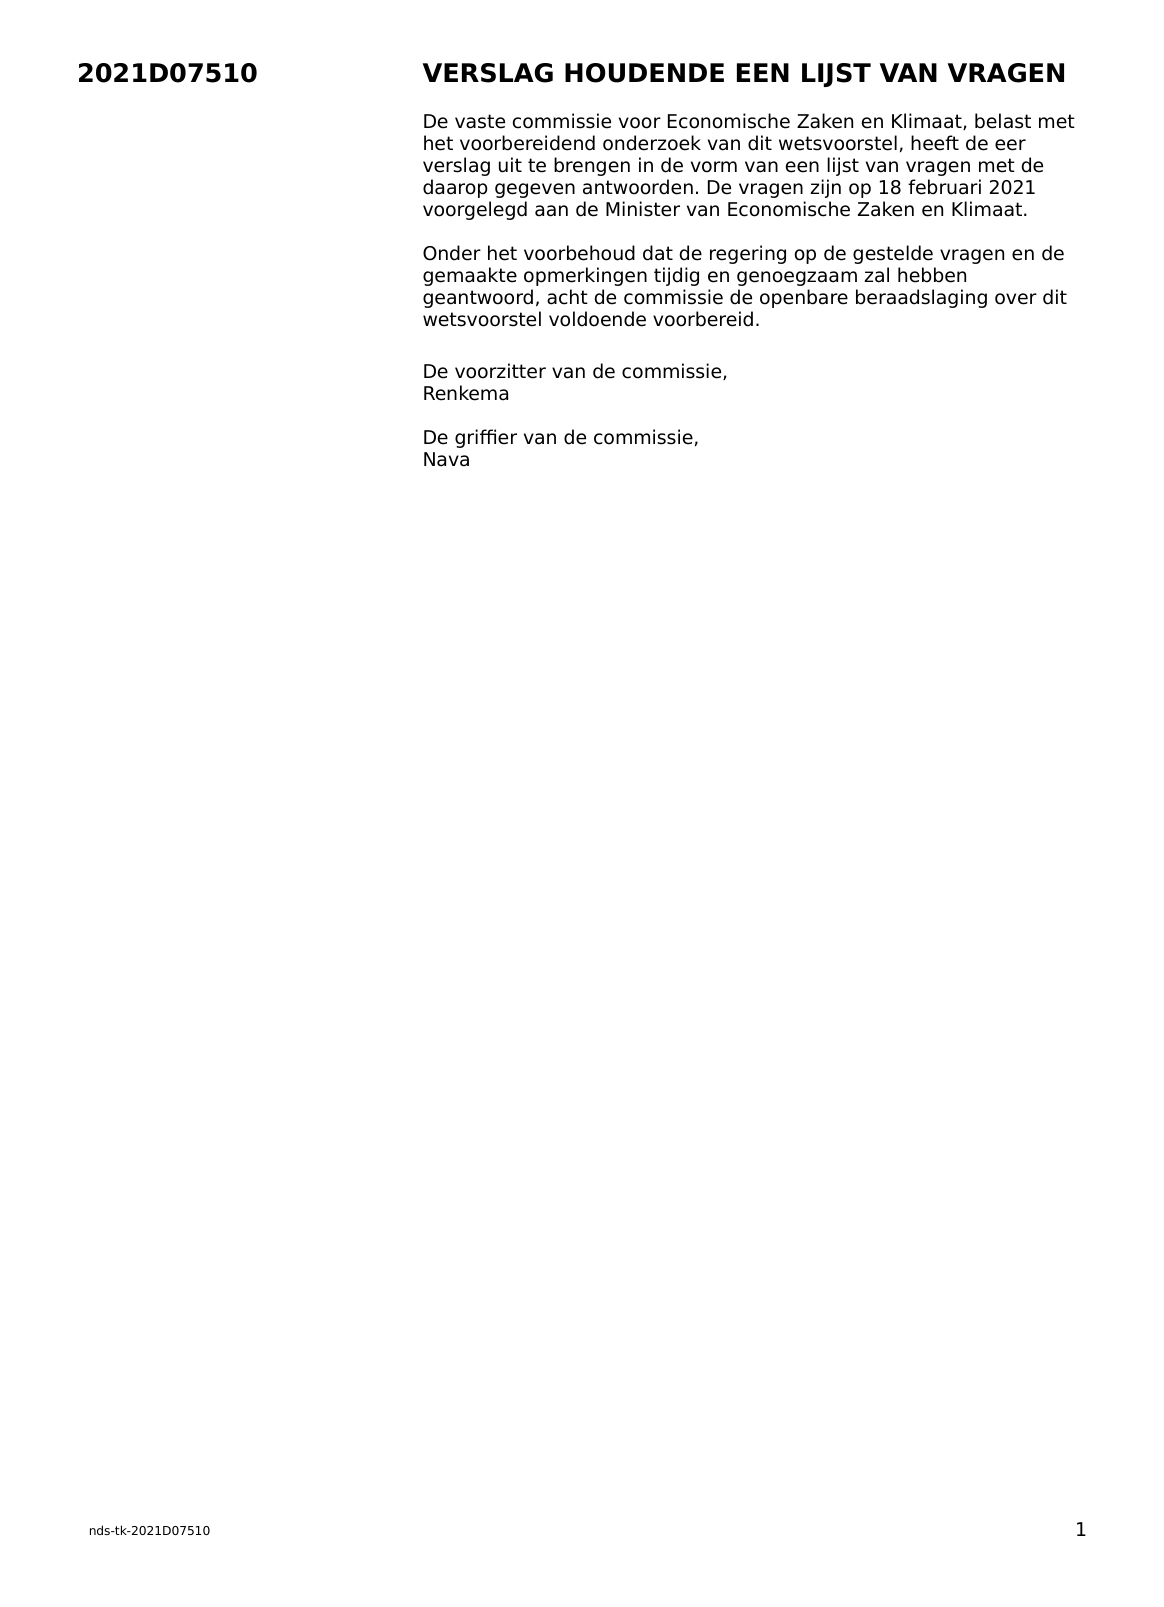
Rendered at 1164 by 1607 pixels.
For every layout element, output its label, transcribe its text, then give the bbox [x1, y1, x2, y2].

text De voorzitter van de commissie, Renkema [422, 361, 1087, 405]
text Onder het voorbehoud dat de regering op de gestelde vragen en de gemaakte opmerkingen tijdig en genoegzaam zal hebben geantwoord, acht de commissie de openbare beraadslaging over dit wetsvoorstel voldoende voorbereid. [422, 243, 1087, 331]
text De griffier van de commissie, Nava [422, 427, 1087, 471]
text nds-tk-2021D07510 [88, 1524, 323, 1538]
text 2021D07510 VERSLAG HOUDENDE EEN LIJST VAN VRAGEN [77, 59, 1087, 89]
text De vaste commissie voor Economische Zaken en Klimaat, belast met het voorbereidend onderzoek van dit wetsvoorstel, heeft de eer verslag uit te brengen in de vorm van een lijst van vragen met de daarop gegeven antwoorden. De vragen zijn op 18 februari 2021 voorgelegd aan de Minister van Economische Zaken en Klimaat. [422, 111, 1087, 221]
